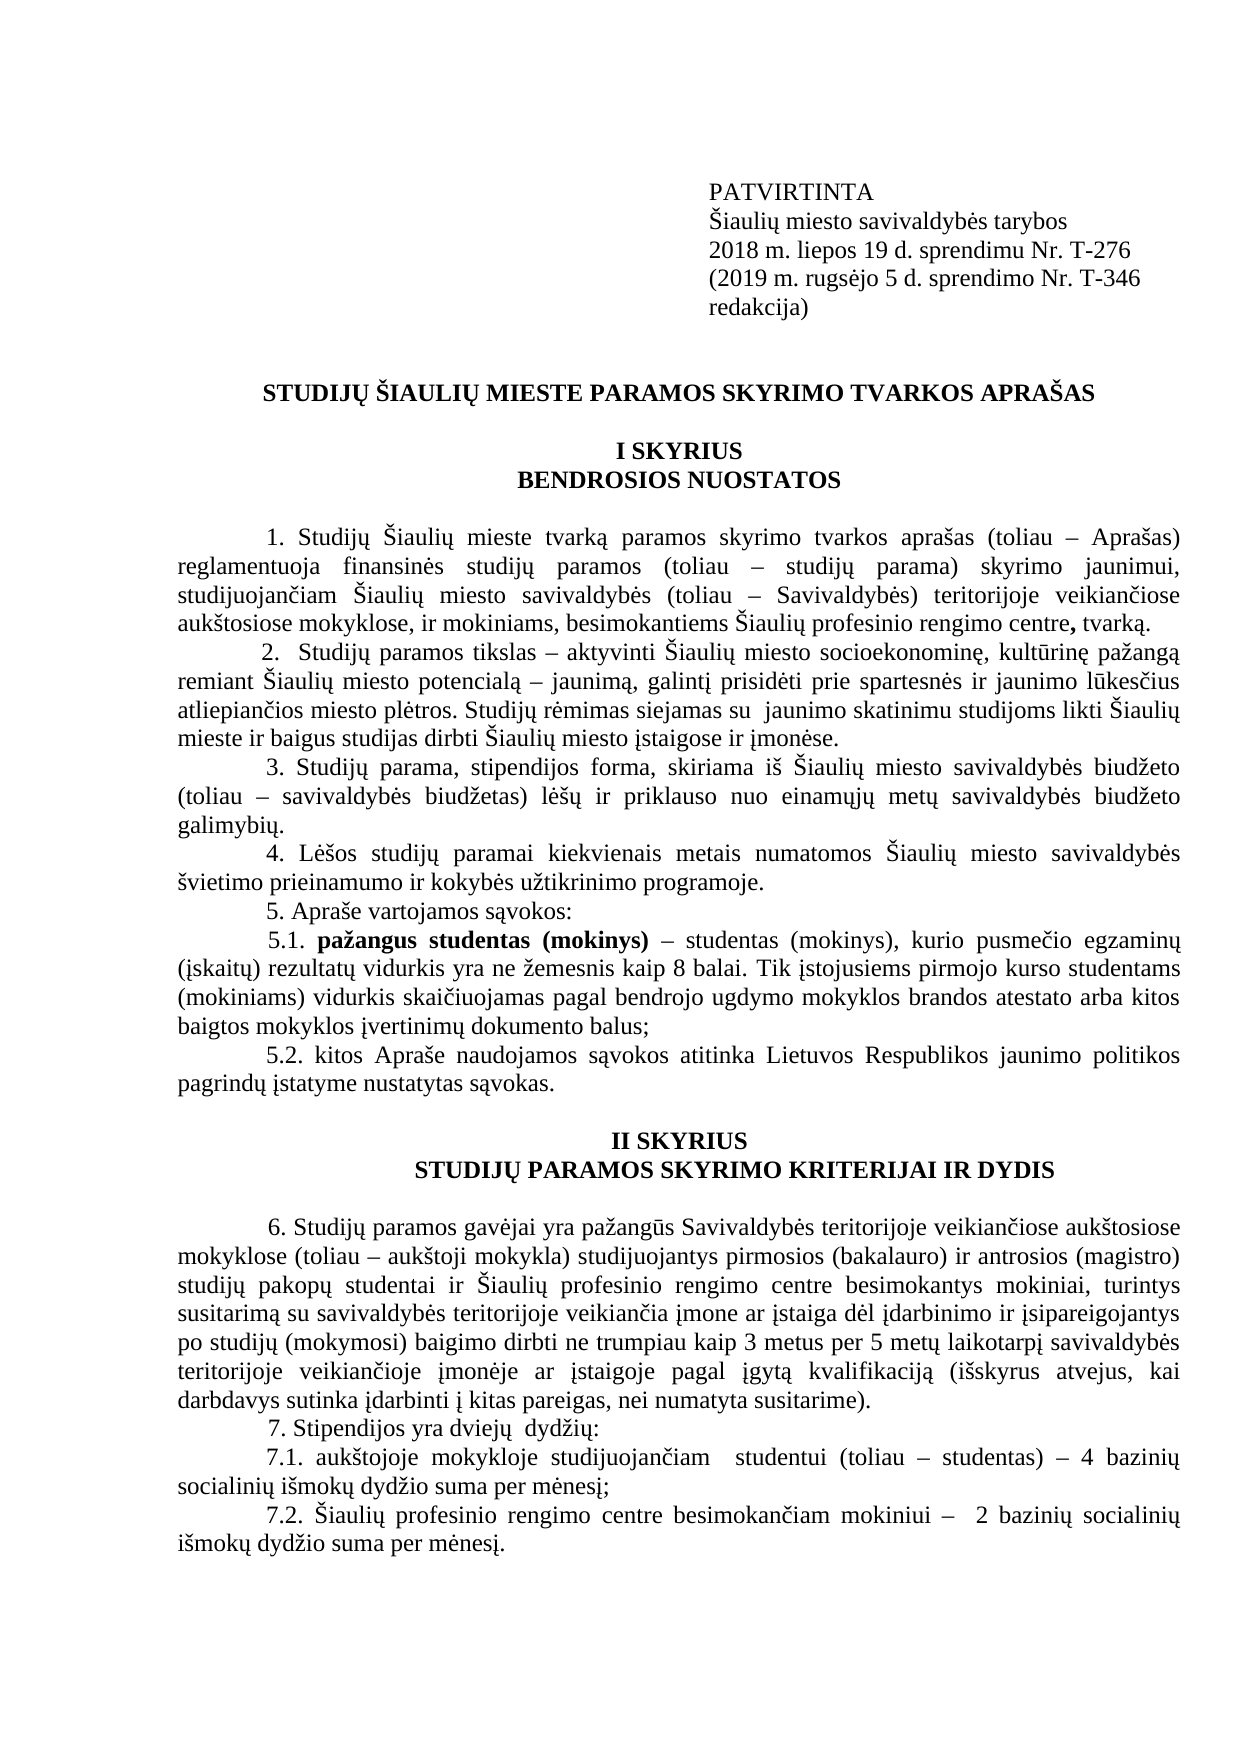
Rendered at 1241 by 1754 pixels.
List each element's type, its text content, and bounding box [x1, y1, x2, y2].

text 7. Stipendijos yra dviejų dydžių: [177, 1413, 1181, 1442]
text redakcija) [177, 292, 1181, 321]
text 3. Studijų parama, stipendijos forma, skiriama iš Šiaulių miesto savivaldybės biudžeto (toliau – savivaldybės biudžetas) lėšų ir priklauso nuo einamųjų metų savivaldybės biudžeto galimybių. [177, 752, 1181, 838]
text (2019 m. rugsėjo 5 d. sprendimo Nr. T-346 [177, 263, 1181, 292]
text II SKYRIUS [177, 1126, 1181, 1155]
text 7.1. aukštojoje mokykloje studijuojančiam studentui (toliau – studentas) – 4 bazinių socialinių išmokų dydžio suma per mėnesį; [177, 1442, 1181, 1500]
text 6. Studijų paramos gavėjai yra pažangūs Savivaldybės teritorijoje veikiančiose aukštosiose mokyklose (toliau – aukštoji mokykla) studijuojantys pirmosios (bakalauro) ir antrosios (magistro) studijų pakopų studentai ir Šiaulių profesinio rengimo centre besimokantys mokiniai, turintys susitarimą su savivaldybės teritorijoje veikiančia įmone ar įstaiga dėl įdarbinimo ir įsipareigojantys po studijų (mokymosi) baigimo dirbti ne trumpiau kaip 3 metus per 5 metų laikotarpį savivaldybės teritorijoje veikiančioje įmonėje ar įstaigoje pagal įgytą kvalifikaciją (išskyrus atvejus, kai darbdavys sutinka įdarbinti į kitas pareigas, nei numatyta susitarime). [177, 1212, 1181, 1413]
text STUDIJŲ PARAMOS SKYRIMO KRITERIJAI IR DYDIS [288, 1155, 1181, 1183]
text 2. Studijų paramos tikslas – aktyvinti Šiaulių miesto socioekonominę, kultūrinę pažangą remiant Šiaulių miesto potencialą – jaunimą, galintį prisidėti prie spartesnės ir jaunimo lūkesčius atliepiančios miesto plėtros. Studijų rėmimas siejamas su jaunimo skatinimu studijoms likti Šiaulių mieste ir baigus studijas dirbti Šiaulių miesto įstaigose ir įmonėse. [177, 637, 1181, 752]
text 2018 m. liepos 19 d. sprendimu Nr. T-276 [177, 235, 1181, 263]
text 5.2. kitos Apraše naudojamos sąvokos atitinka Lietuvos Respublikos jaunimo politikos pagrindų įstatyme nustatytas sąvokas. [177, 1040, 1181, 1097]
text I SKYRIUS [177, 436, 1181, 465]
text 7.2. Šiaulių profesinio rengimo centre besimokančiam mokiniui – 2 bazinių socialinių išmokų dydžio suma per mėnesį. [177, 1500, 1181, 1557]
text 5.1. pažangus studentas (mokinys) – studentas (mokinys), kurio pusmečio egzaminų (įskaitų) rezultatų vidurkis yra ne žemesnis kaip 8 balai. Tik įstojusiems pirmojo kurso studentams (mokiniams) vidurkis skaičiuojamas pagal bendrojo ugdymo mokyklos brandos atestato arba kitos baigtos mokyklos įvertinimų dokumento balus; [177, 925, 1181, 1040]
text PATVIRTINTA [177, 177, 1181, 206]
text Šiaulių miesto savivaldybės tarybos [177, 206, 1181, 235]
text 5. Apraše vartojamos sąvokos: [177, 896, 1181, 925]
text BENDROSIOS NUOSTATOS [177, 465, 1181, 493]
text STUDIJŲ ŠIAULIŲ MIESTE PARAMOS SKYRIMO TVARKOS APRAŠAS [177, 378, 1181, 407]
text 4. Lėšos studijų paramai kiekvienais metais numatomos Šiaulių miesto savivaldybės švietimo prieinamumo ir kokybės užtikrinimo programoje. [177, 838, 1181, 896]
text 1. Studijų Šiaulių mieste tvarką paramos skyrimo tvarkos aprašas (toliau – Aprašas) reglamentuoja finansinės studijų paramos (toliau – studijų parama) skyrimo jaunimui, studijuojančiam Šiaulių miesto savivaldybės (toliau – Savivaldybės) teritorijoje veikiančiose aukštosiose mokyklose, ir mokiniams, besimokantiems Šiaulių profesinio rengimo centre, tvarką. [177, 522, 1181, 637]
